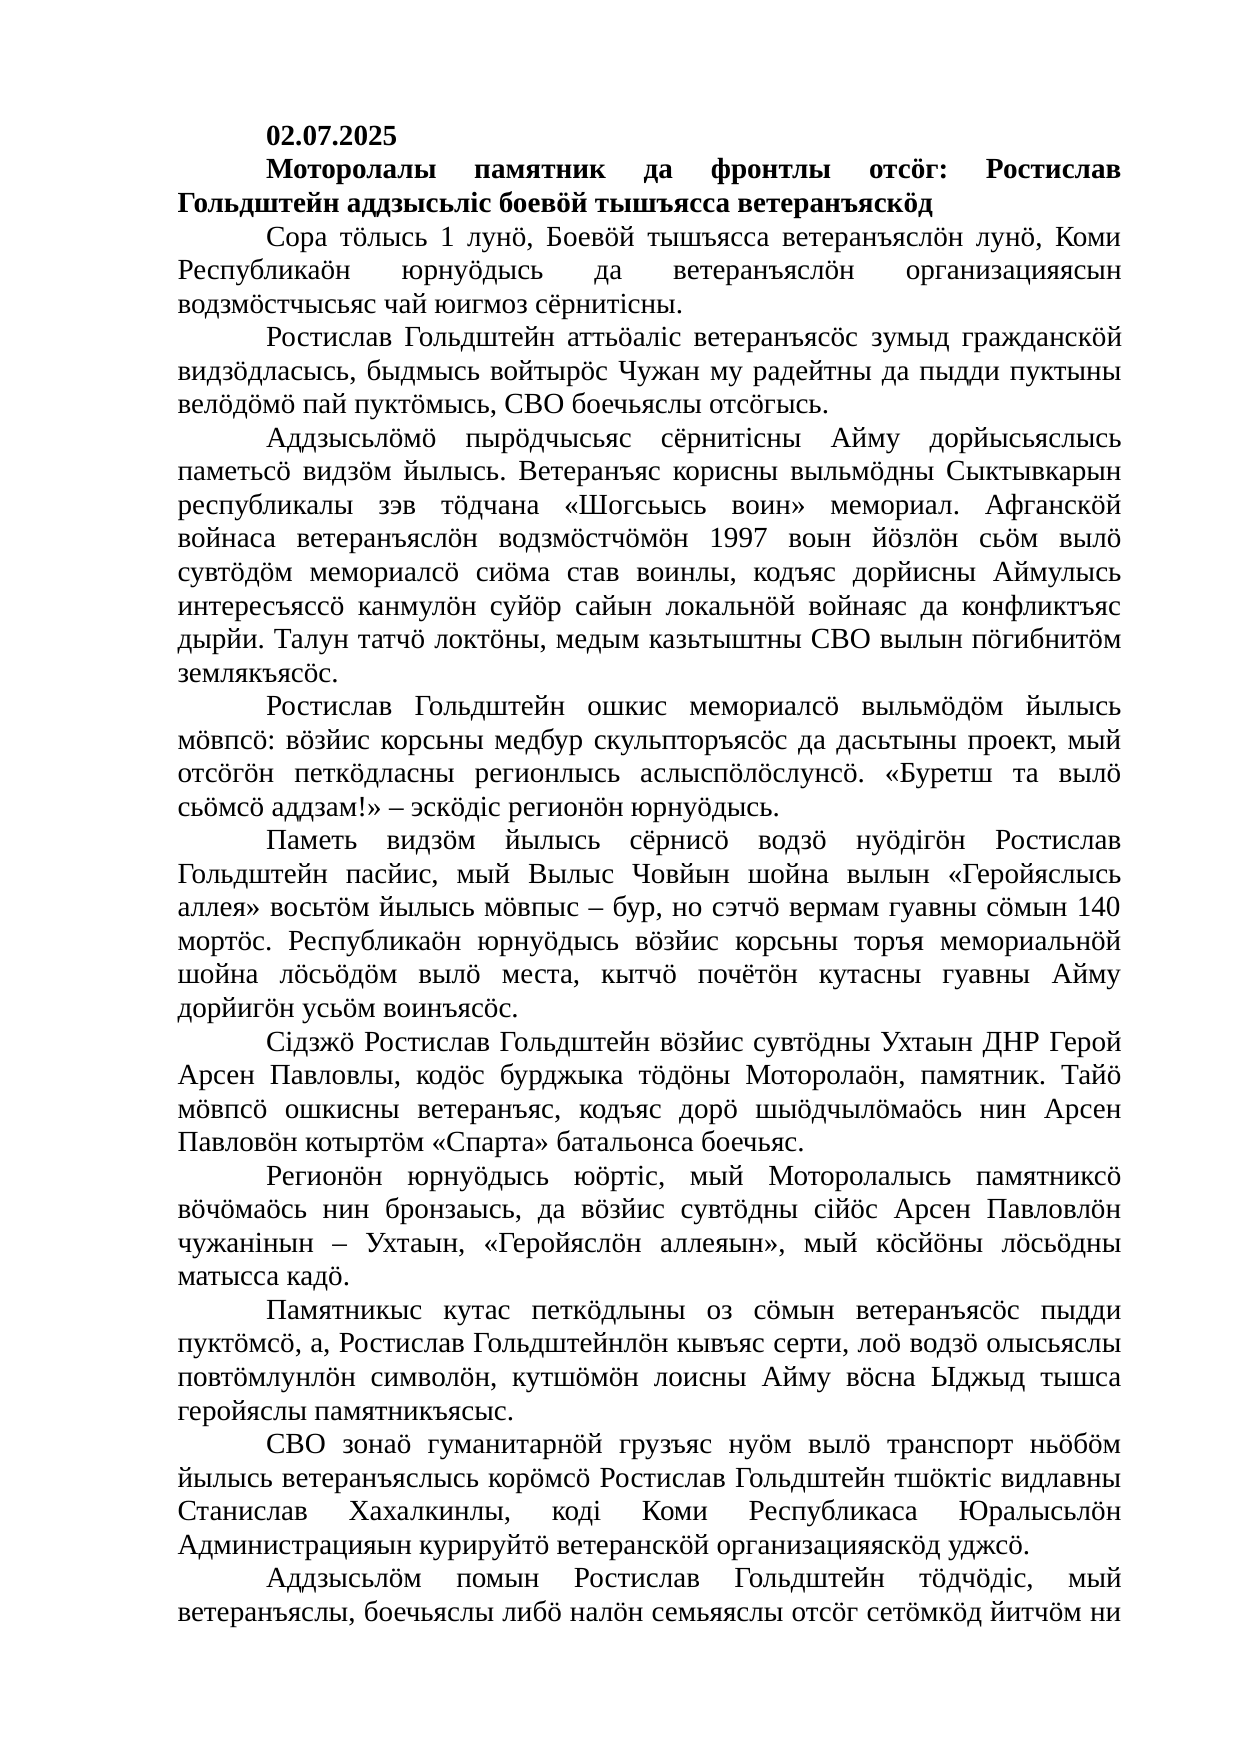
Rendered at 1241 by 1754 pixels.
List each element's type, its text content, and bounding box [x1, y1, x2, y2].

text Паметь видзӧм йылысь сёрнисӧ водзӧ нуӧдігӧн Ростислав Гольдштейн пасйис, мый Вылыс Човйын шойна вылын «Геройяслысь аллея» восьтӧм йылысь мӧвпыс – бур, но сэтчӧ вермам гуавны сӧмын 140 мортӧс. Республикаӧн юрнуӧдысь вӧзйис корсьны торъя мемориальнӧй шойна лӧсьӧдӧм вылӧ места, кытчӧ почётӧн кутасны гуавны Айму дорйигӧн усьӧм воинъясӧс. [177, 822, 1122, 1024]
text Сідзжӧ Ростислав Гольдштейн вӧзйис сувтӧдны Ухтаын ДНР Герой Арсен Павловлы, кодӧс бурджыка тӧдӧны Моторолаӧн, памятник. Тайӧ мӧвпсӧ ошкисны ветеранъяс, кодъяс дорӧ шыӧдчылӧмаӧсь нин Арсен Павловӧн котыртӧм «Спарта» батальонса боечьяс. [177, 1024, 1122, 1158]
text Ростислав Гольдштейн ошкис мемориалсӧ выльмӧдӧм йылысь мӧвпсӧ: вӧзйис корсьны медбур скульпторъясӧс да дасьтыны проект, мый отсӧгӧн петкӧдласны регионлысь аслыспӧлӧслунсӧ. «Буретш та вылӧ сьӧмсӧ аддзам!» – эскӧдіс регионӧн юрнуӧдысь. [177, 688, 1122, 822]
text Моторолалы памятник да фронтлы отсӧг: Ростислав Гольдштейн аддзысьліс боевӧй тышъясса ветеранъяскӧд [177, 152, 1122, 219]
text СВО зонаӧ гуманитарнӧй грузъяс нуӧм вылӧ транспорт ньӧбӧм йылысь ветеранъяслысь корӧмсӧ Ростислав Гольдштейн тшӧктіс видлавны Станислав Хахалкинлы, коді Коми Республикаса Юралысьлӧн Администрацияын курируйтӧ ветеранскӧй организацияяскӧд уджсӧ. [177, 1426, 1122, 1560]
text Ростислав Гольдштейн аттьӧаліс ветеранъясӧс зумыд гражданскӧй видзӧдласысь, быдмысь войтырӧс Чужан му радейтны да пыдди пуктыны велӧдӧмӧ пай пуктӧмысь, СВО боечьяслы отсӧгысь. [177, 319, 1122, 420]
text Аддзысьлӧм помын Ростислав Гольдштейн тӧдчӧдіс, мый ветеранъяслы, боечьяслы либӧ налӧн семьяяслы отсӧг сетӧмкӧд йитчӧм ни [177, 1560, 1122, 1627]
text Аддзысьлӧмӧ пырӧдчысьяс сёрнитісны Айму дорйысьяслысь паметьсӧ видзӧм йылысь. Ветеранъяс корисны выльмӧдны Сыктывкарын республикалы зэв тӧдчана «Шогсьысь воин» мемориал. Афганскӧй войнаса ветеранъяслӧн водзмӧстчӧмӧн 1997 воын йӧзлӧн сьӧм вылӧ сувтӧдӧм мемориалсӧ сиӧма став воинлы, кодъяс дорйисны Аймулысь интересъяссӧ канмулӧн суйӧр сайын локальнӧй войнаяс да конфликтъяс дырйи. Талун татчӧ локтӧны, медым казьтыштны СВО вылын пӧгибнитӧм землякъясӧс. [177, 420, 1122, 688]
text Регионӧн юрнуӧдысь юӧртіс, мый Моторолалысь памятниксӧ вӧчӧмаӧсь нин бронзаысь, да вӧзйис сувтӧдны сійӧс Арсен Павловлӧн чужанінын – Ухтаын, «Геройяслӧн аллеяын», мый кӧсйӧны лӧсьӧдны матысса кадӧ. [177, 1158, 1122, 1292]
text Памятникыс кутас петкӧдлыны оз сӧмын ветеранъясӧс пыдди пуктӧмсӧ, а, Ростислав Гольдштейнлӧн кывъяс серти, лоӧ водзӧ олысьяслы повтӧмлунлӧн символӧн, кутшӧмӧн лоисны Айму вӧсна Ыджыд тышса геройяслы памятникъясыс. [177, 1292, 1122, 1426]
text 02.07.2025 [177, 118, 1122, 152]
text Сора тӧлысь 1 лунӧ, Боевӧй тышъясса ветеранъяслӧн лунӧ, Коми Республикаӧн юрнуӧдысь да ветеранъяслӧн организацияясын водзмӧстчысьяс чай юигмоз сёрнитісны. [177, 219, 1122, 319]
